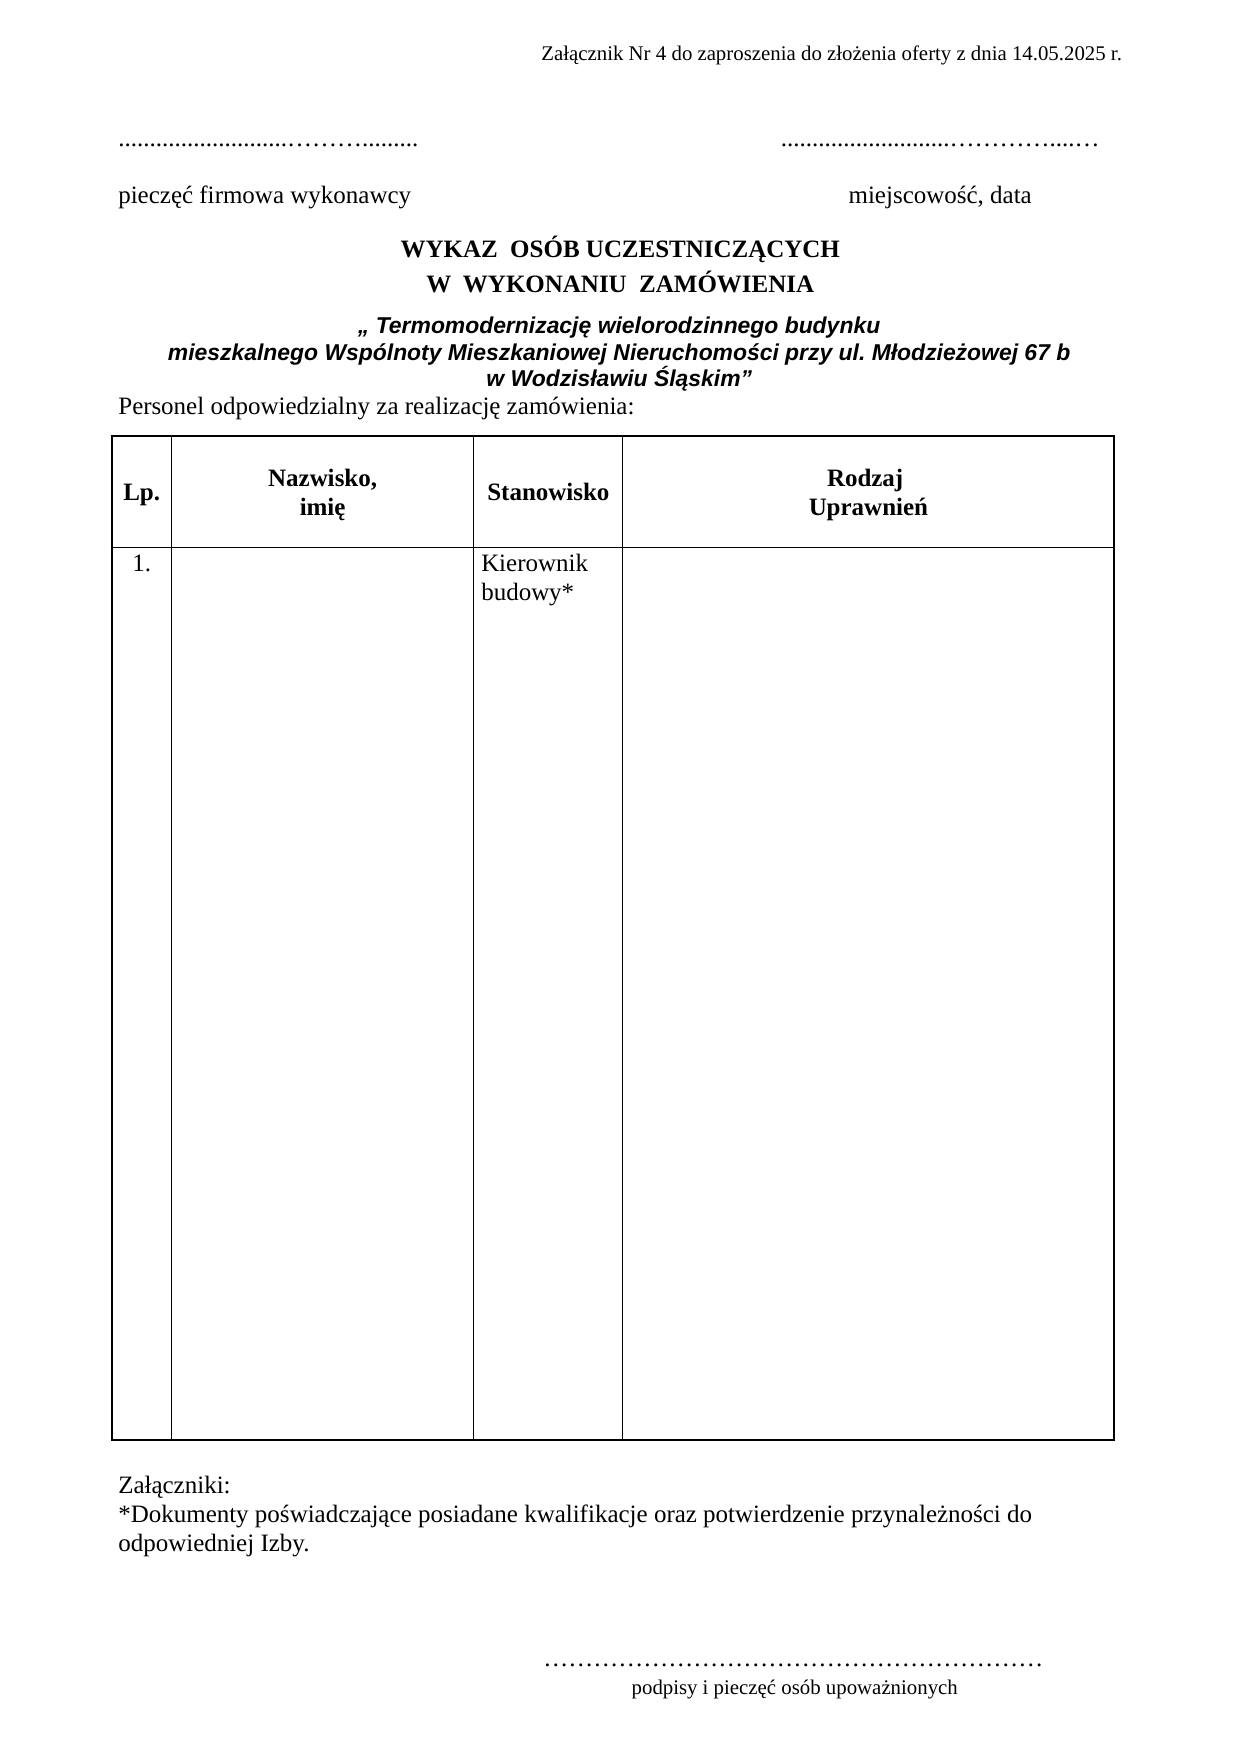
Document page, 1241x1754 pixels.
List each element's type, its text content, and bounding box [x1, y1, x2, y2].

table_cell Kierownik budowy* [474, 548, 622, 1439]
text W WYKONANIU ZAMÓWIENIA [118, 269, 1122, 298]
table_header Rodzaj Uprawnień [623, 437, 1113, 547]
table_header Stanowisko [474, 437, 622, 547]
text Personel odpowiedzialny za realizację zamówienia: [118, 391, 1122, 420]
text mieszkalnego Wspólnoty Mieszkaniowej Nieruchomości przy ul. Młodzieżowej 67 b w Wodzisławiu Śląskim” [118, 339, 1122, 391]
text podpisy i pieczęć osób upoważnionych [118, 1671, 1122, 1700]
subtitle WYKAZ OSÓB UCZESTNICZĄCYCH [118, 234, 1122, 263]
table_cell 1. [113, 548, 171, 1439]
text Załączniki: [118, 1470, 1122, 1499]
text pieczęć firmowa wykonawcy miejscowość, data [118, 180, 1122, 209]
text …………………………………………………… [118, 1643, 1122, 1671]
table_cell [623, 548, 1113, 1439]
table_cell [172, 548, 473, 1439]
text *Dokumenty poświadczające posiadane kwalifikacje oraz potwierdzenie przynależności do odpowiedniej Izby. [118, 1499, 1122, 1556]
text Załącznik Nr 4 do zaproszenia do złożenia oferty z dnia 14.05.2025 r. [118, 41, 1122, 65]
text ...........................………......... ...........................…………....… [118, 123, 1122, 152]
table_header Nazwisko, imię [172, 437, 473, 547]
text „ Termomodernizację wielorodzinnego budynku [118, 312, 1122, 339]
table_header Lp. [113, 437, 171, 547]
